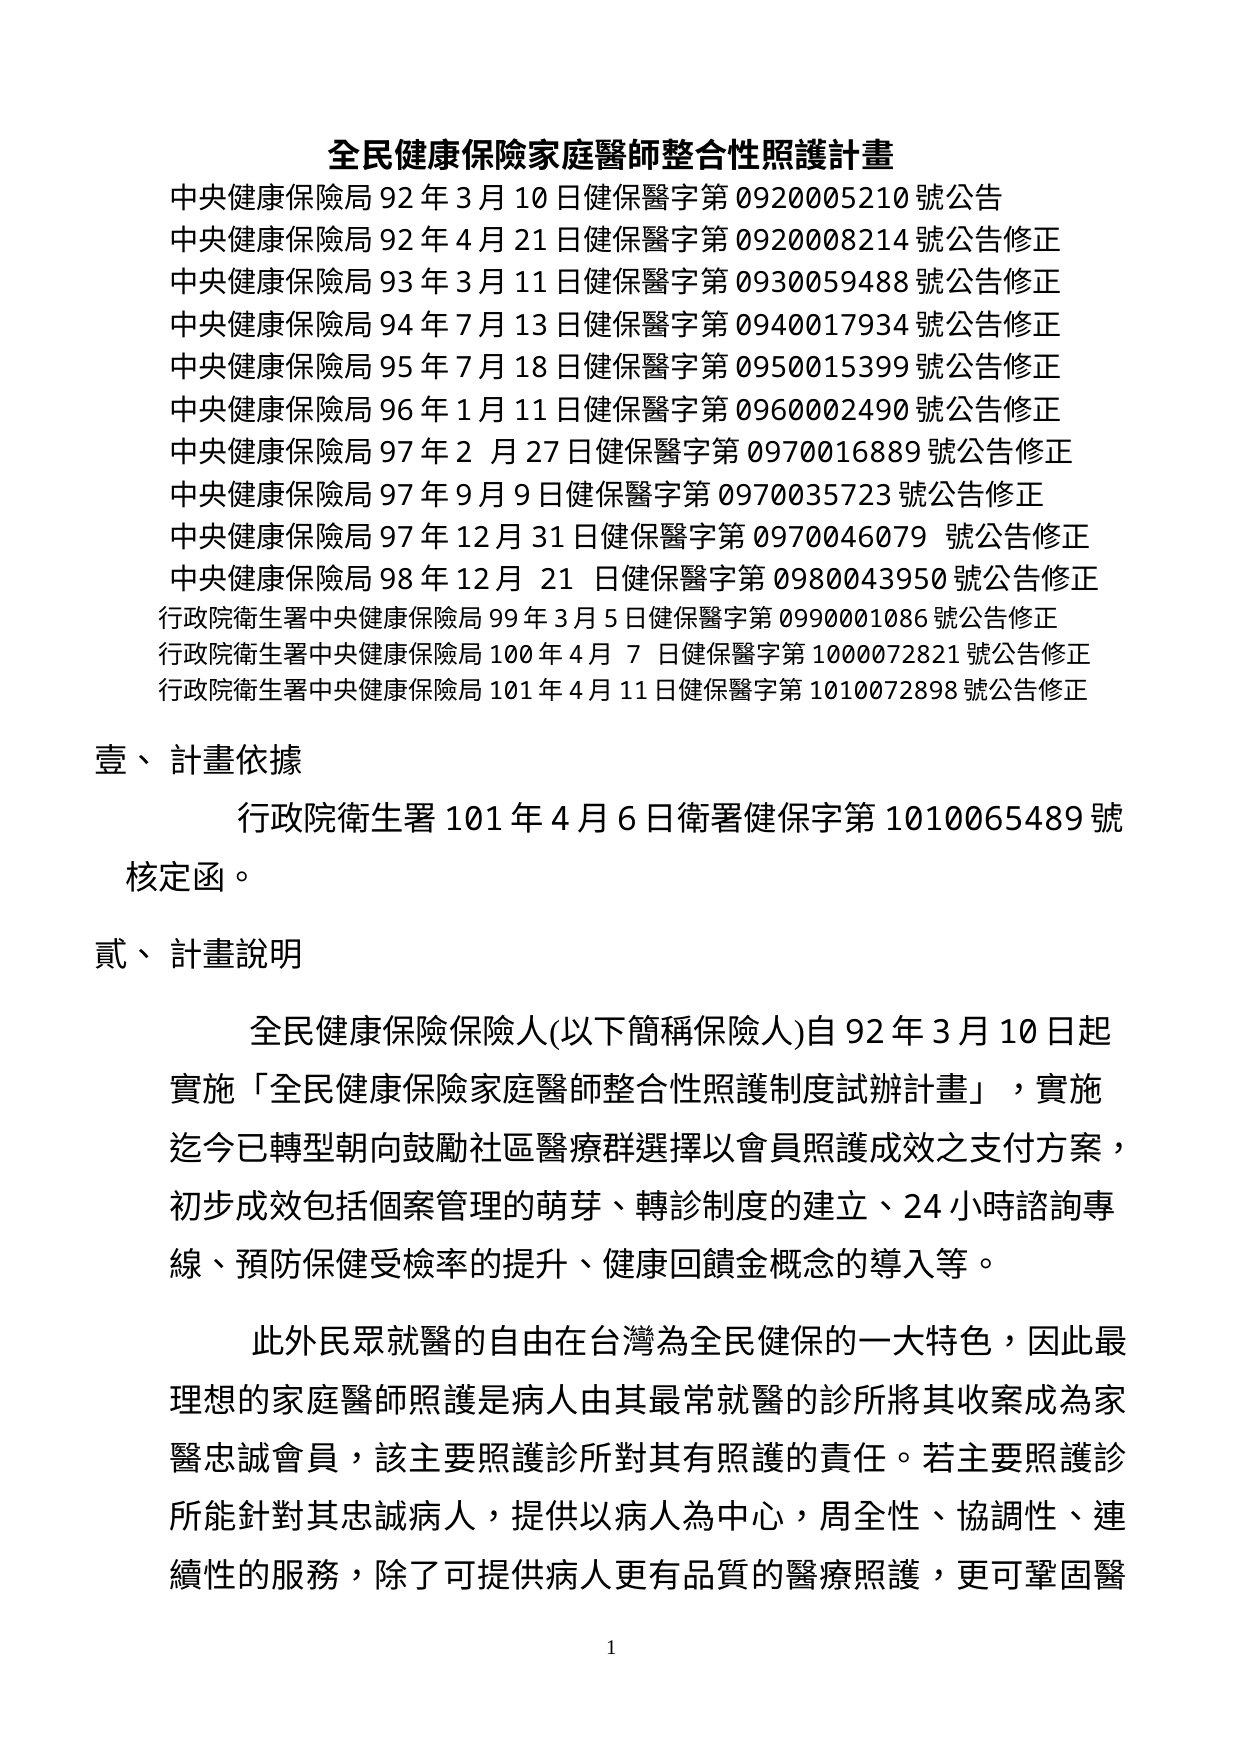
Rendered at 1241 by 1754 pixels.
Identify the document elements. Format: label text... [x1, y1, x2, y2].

text 行政院衛生署中央健康保險局101年4月11日健保醫字第1010072898號公告修正 [94, 671, 1128, 707]
text 中央健康保險局97年2 月27日健保醫字第0970016889號公告修正 [94, 429, 1128, 471]
text 中央健康保險局96年1月11日健保醫字第0960002490號公告修正 [94, 386, 1128, 429]
text 中央健康保險局92年4月21日健保醫字第0920008214號公告修正 [94, 217, 1128, 259]
text 中央健康保險局97年9月9日健保醫字第0970035723號公告修正 [94, 471, 1128, 513]
text 中央健康保險局98年12月 21 日健保醫字第0980043950號公告修正 [94, 556, 1128, 598]
text 行政院衛生署中央健康保險局99年3月5日健保醫字第0990001086號公告修正 [94, 598, 1128, 634]
text 中央健康保險局92年3月10日健保醫字第0920005210號公告 [94, 174, 1128, 217]
text 中央健康保險局97年12月31日健保醫字第0970046079 號公告修正 [94, 513, 1128, 556]
text 此外民眾就醫的自由在台灣為全民健保的一大特色，因此最理想的家庭醫師照護是病人由其最常就醫的診所將其收案成為家醫忠誠會員，該主要照護診所對其有照護的責任。若主要照護診所能針對其忠誠病人，提供以病人為中心，周全性、協調性、連續性的服務，除了可提供病人更有品質的醫療照護，更可鞏固醫 [169, 1307, 1128, 1599]
list 計畫說明 [94, 919, 1128, 978]
text 中央健康保險局93年3月11日健保醫字第0930059488號公告修正 [94, 259, 1128, 301]
text 中央健康保險局94年7月13日健保醫字第0940017934號公告修正 [94, 301, 1128, 344]
text 全民健康保險保險人(以下簡稱保險人)自92年3月10日起實施「全民健康保險家庭醫師整合性照護制度試辦計畫」，實施迄今已轉型朝向鼓勵社區醫療群選擇以會員照護成效之支付方案，初步成效包括個案管理的萌芽、轉診制度的建立、24小時諮詢專線、預防保健受檢率的提升、健康回饋金概念的導入等。 [169, 997, 1128, 1288]
text 中央健康保險局95年7月18日健保醫字第0950015399號公告修正 [94, 344, 1128, 386]
text 全民健康保險家庭醫師整合性照護計畫 [94, 112, 1128, 174]
text 行政院衛生署101年4月6日衛署健保字第1010065489號核定函。 [125, 784, 1128, 901]
text 行政院衛生署中央健康保險局100年4月 7 日健保醫字第1000072821號公告修正 [94, 634, 1128, 671]
list 計畫依據 [94, 726, 1128, 784]
